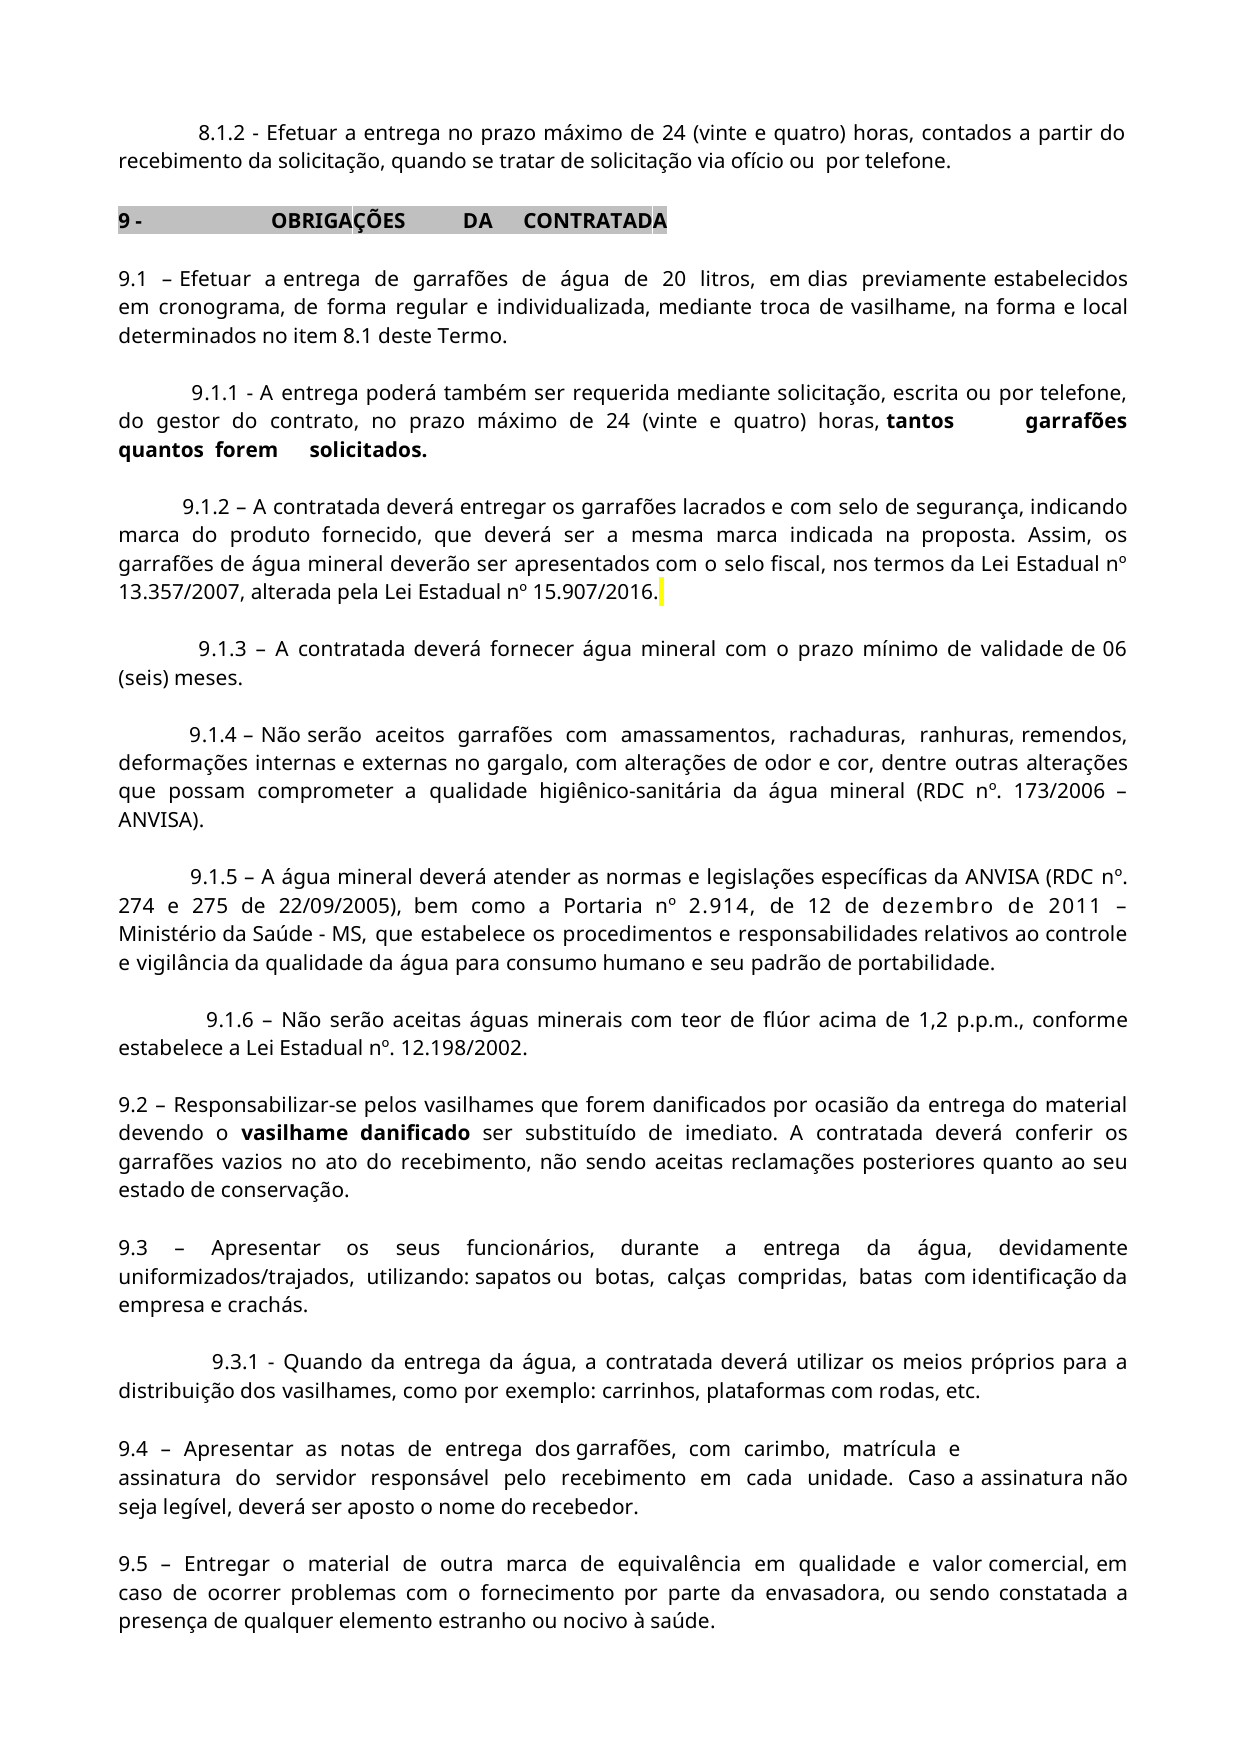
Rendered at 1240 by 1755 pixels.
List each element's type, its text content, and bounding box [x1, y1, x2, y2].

text 9.3 – Apresentar os seus funcionários, durante a entrega da água, devidamente uniformizados/trajados, utilizando: sapatos ou botas, calças compridas, batas com identificação da empresa e crachás. [118, 1233, 1128, 1319]
text 9.1 – Efetuar a entrega de garrafões de água de 20 litros, em dias previamente estabelecidos em cronograma, de forma regular e individualizada, mediante troca de vasilhame, na forma e local determinados no item 8.1 deste Termo. [118, 264, 1128, 349]
text 9.1.2 – A contratada deverá entregar os garrafões lacrados e com selo de segurança, indicando marca do produto fornecido, que deverá ser a mesma marca indicada na proposta. Assim, os garrafões de água mineral deverão ser apresentados com o selo fiscal, nos termos da Lei Estadual nº 13.357/2007, alterada pela Lei Estadual nº 15.907/2016. [118, 492, 1128, 606]
text 8.1.2 - Efetuar a entrega no prazo máximo de 24 (vinte e quatro) horas, contados a partir do recebimento da solicitação, quando se tratar de solicitação via ofício ou por telefone. [118, 118, 1128, 175]
text 9.1.4 – Não serão aceitos garrafões com amassamentos, rachaduras, ranhuras, remendos, deformações internas e externas no gargalo, com alterações de odor e cor, dentre outras alterações que possam comprometer a qualidade higiênico-sanitária da água mineral (RDC nº. 173/2006 – ANVISA). [118, 720, 1128, 833]
text 9.3.1 - Quando da entrega da água, a contratada deverá utilizar os meios próprios para a distribuição dos vasilhames, como por exemplo: carrinhos, plataformas com rodas, etc. [118, 1347, 1128, 1404]
text 9.4 – Apresentar as notas de entrega dos garrafões, com carimbo, matrícula e [118, 1433, 1128, 1463]
text assinatura do servidor responsável pelo recebimento em cada unidade. Caso a assinatura não seja legível, deverá ser aposto o nome do recebedor. [118, 1463, 1128, 1520]
text 9 - OBRIGAÇÕES DA CONTRATADA [118, 206, 1128, 234]
text 9.1.5 – A água mineral deverá atender as normas e legislações específicas da ANVISA (RDC nº. 274 e 275 de 22/09/2005), bem como a Portaria nº 2.914, de 12 de dezembro de 2011 – Ministério da Saúde - MS, que estabelece os procedimentos e responsabilidades relativos ao controle e vigilância da qualidade da água para consumo humano e seu padrão de portabilidade. [118, 862, 1128, 976]
text 9.1.3 – A contratada deverá fornecer água mineral com o prazo mínimo de validade de 06 (seis) meses. [118, 634, 1128, 691]
text 9.5 – Entregar o material de outra marca de equivalência em qualidade e valor comercial, em caso de ocorrer problemas com o fornecimento por parte da envasadora, ou sendo constatada a presença de qualquer elemento estranho ou nocivo à saúde. [118, 1549, 1128, 1635]
text 9.1.1 - A entrega poderá também ser requerida mediante solicitação, escrita ou por telefone, do gestor do contrato, no prazo máximo de 24 (vinte e quatro) horas, tantos garrafões quantos forem solicitados. [118, 378, 1128, 463]
text 9.2 – Responsabilizar-se pelos vasilhames que forem danificados por ocasião da entrega do material devendo o vasilhame danificado ser substituído de imediato. A contratada deverá conferir os garrafões vazios no ato do recebimento, não sendo aceitas reclamações posteriores quanto ao seu estado de conservação. [118, 1090, 1128, 1204]
text 9.1.6 – Não serão aceitas águas minerais com teor de flúor acima de 1,2 p.p.m., conforme estabelece a Lei Estadual nº. 12.198/2002. [118, 1005, 1128, 1062]
